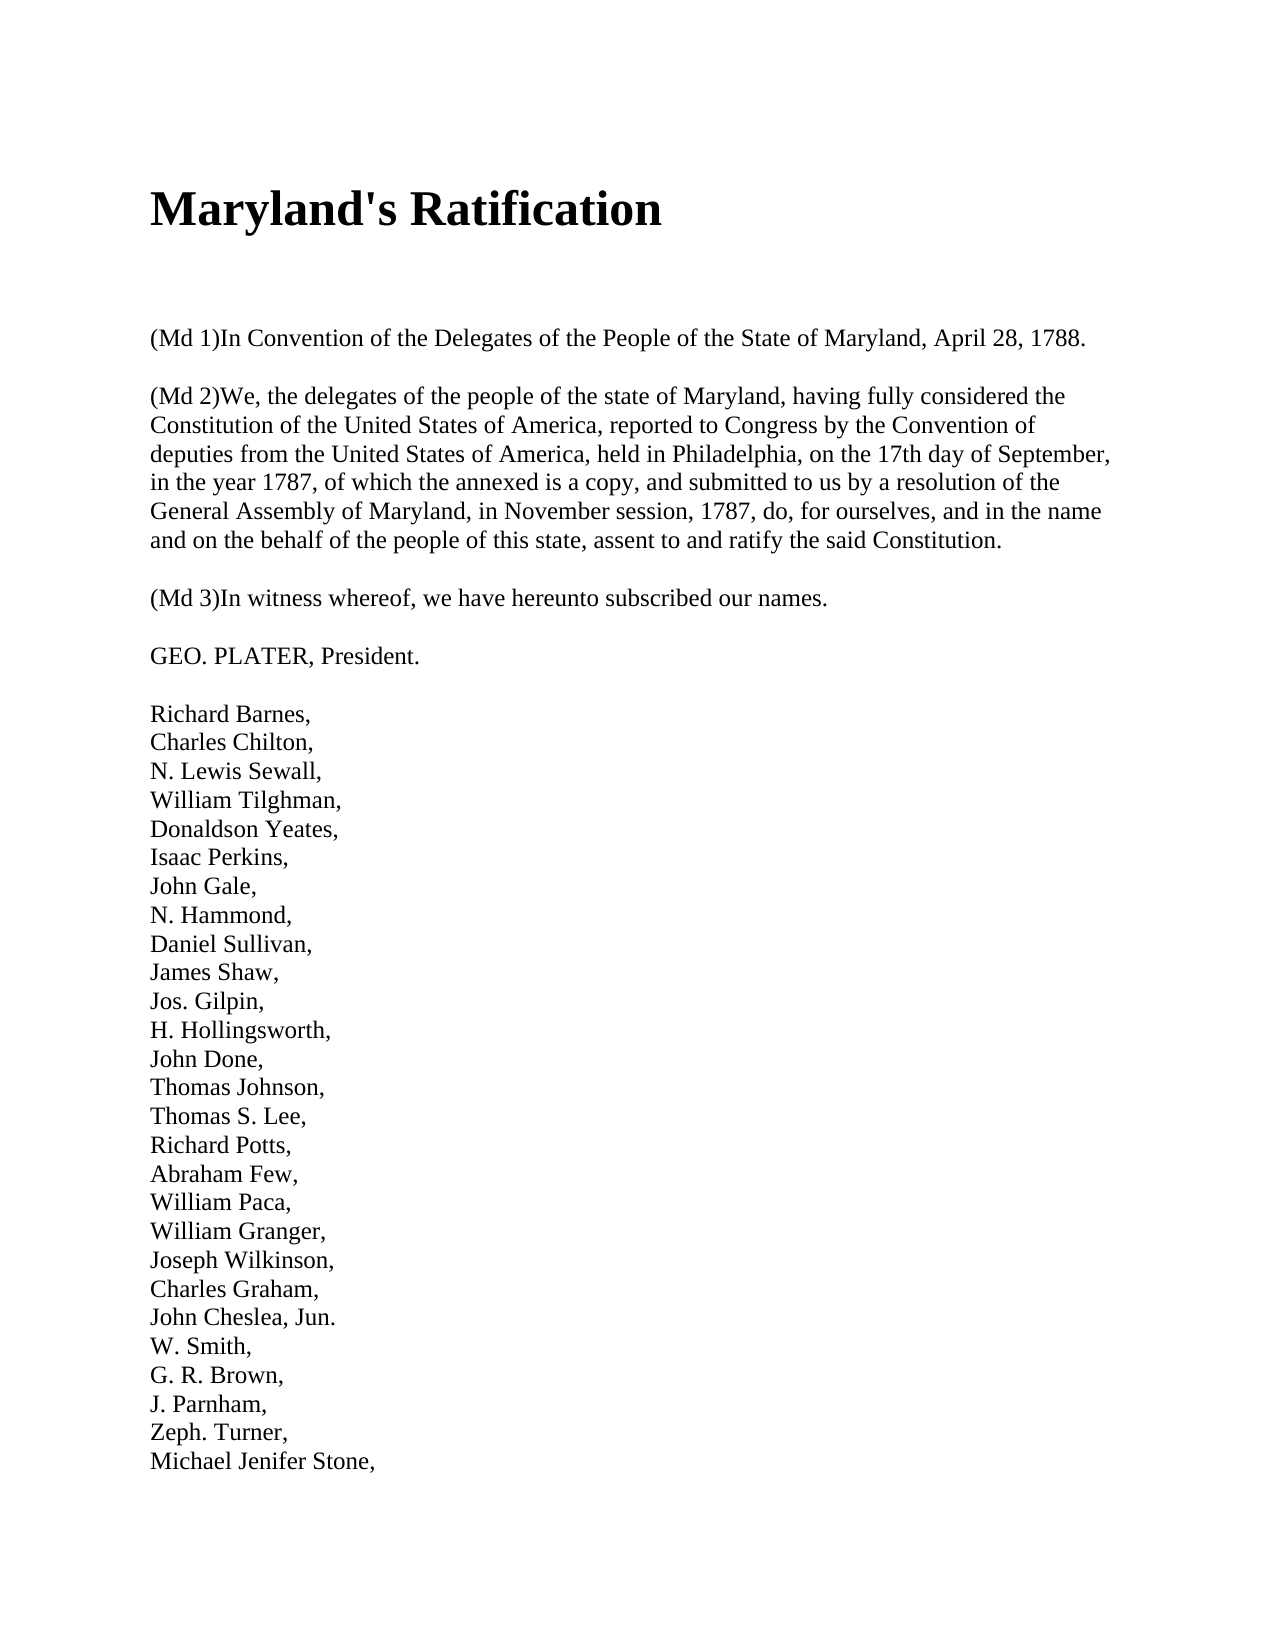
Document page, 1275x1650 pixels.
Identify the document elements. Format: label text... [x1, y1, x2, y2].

text (Md 2)We, the delegates of the people of the state of Maryland, having fully considered the Constitution of the United States of America, reported to Congress by the Convention of deputies from the United States of America, held in Philadelphia, on the 17th day of September, in the year 1787, of which the annexed is a copy, and submitted to us by a resolution of the General Assembly of Maryland, in November session, 1787, do, for ourselves, and in the name and on the behalf of the people of this state, assent to and ratify the said Constitution. [150, 381, 1125, 554]
text Maryland's Ratification [150, 179, 1125, 294]
text GEO. PLATER, President. [150, 641, 1125, 669]
text (Md 3)In witness whereof, we have hereunto subscribed our names. [150, 583, 1125, 612]
text Richard Barnes, Charles Chilton, N. Lewis Sewall, William Tilghman, Donaldson Yeates, Isaac Perkins, John Gale, N. Hammond, Daniel Sullivan, James Shaw, Jos. Gilpin, H. Hollingsworth, John Done, Thomas Johnson, Thomas S. Lee, Richard Potts, Abraham Few, William Paca, William Granger, Joseph Wilkinson, Charles Graham, John Cheslea, Jun. W. Smith, G. R. Brown, J. Parnham, Zeph. Turner, Michael Jenifer Stone, [150, 699, 1125, 1475]
text (Md 1)In Convention of the Delegates of the People of the State of Maryland, April 28, 1788. [150, 323, 1125, 352]
